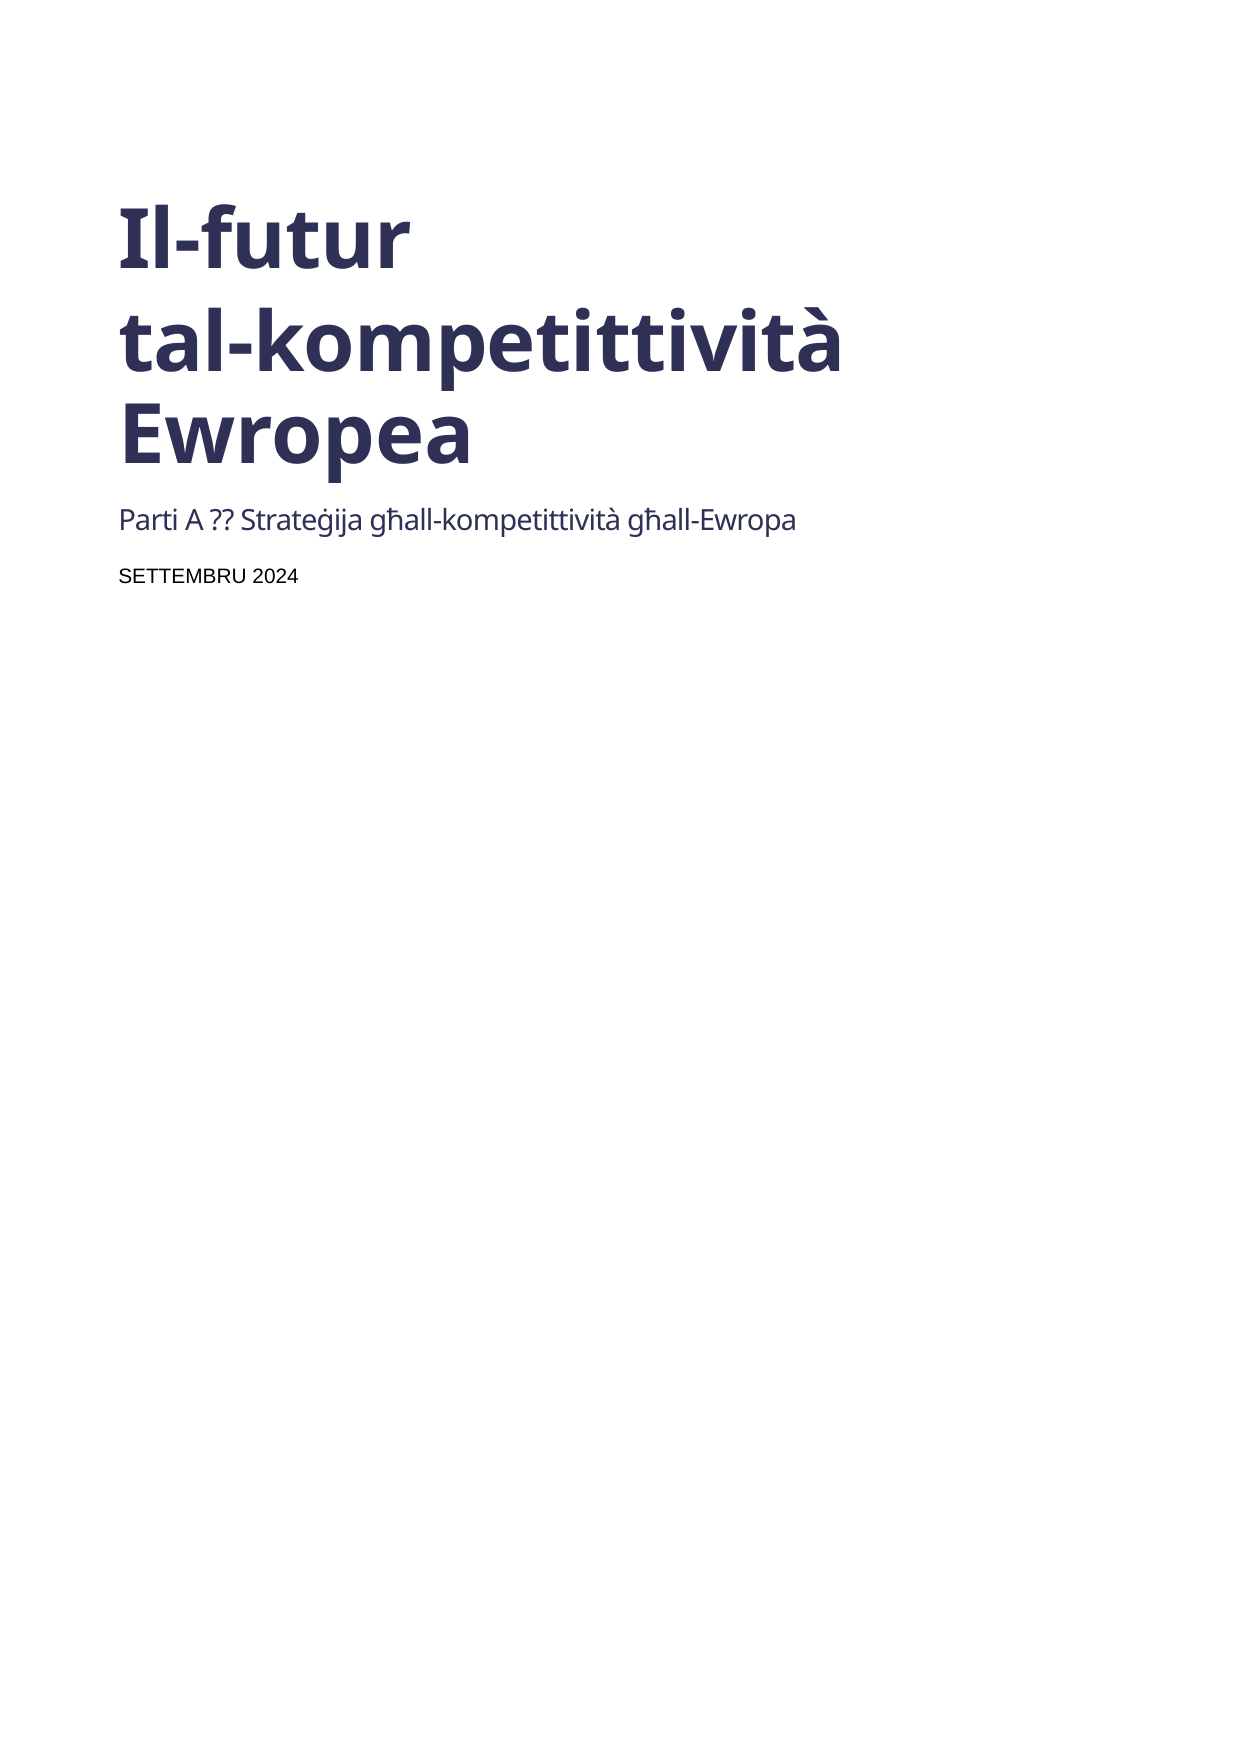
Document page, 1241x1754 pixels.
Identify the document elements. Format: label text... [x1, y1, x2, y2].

text SETTEMBRU 2024 [118, 564, 1122, 588]
text tal-kompetittività Ewropea [118, 298, 1122, 482]
text Il-futur [118, 148, 1122, 298]
text Parti A ⁇ Strateġija għall-kompetittività għall-Ewropa [118, 490, 1122, 540]
